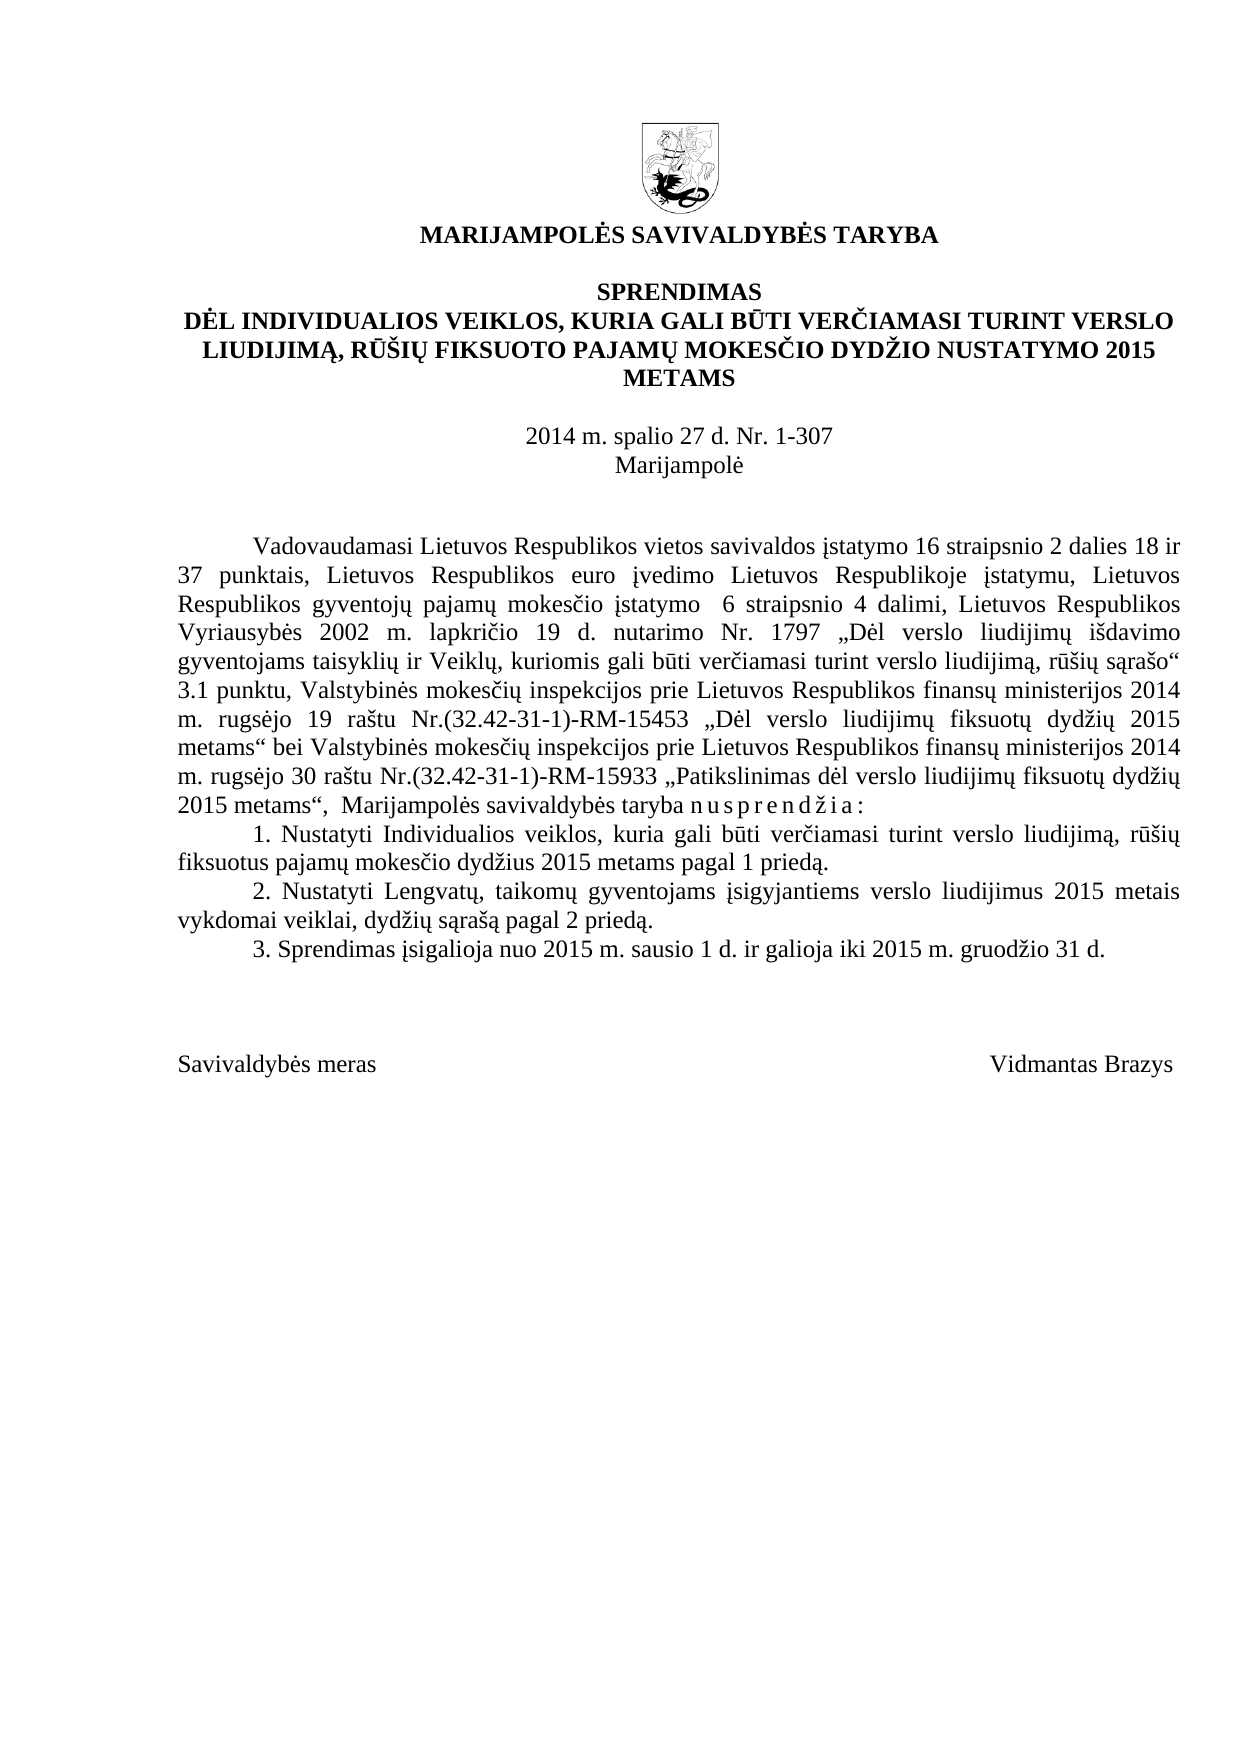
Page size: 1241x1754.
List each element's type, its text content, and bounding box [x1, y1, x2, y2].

text MARIJAMPOLĖS SAVIVALDYBĖS TARYBA [177, 220, 1181, 248]
text Vadovaudamasi Lietuvos Respublikos vietos savivaldos įstatymo 16 straipsnio 2 dalies 18 ir 37 punktais, Lietuvos Respublikos euro įvedimo Lietuvos Respublikoje įstatymu, Lietuvos Respublikos gyventojų pajamų mokesčio įstatymo 6 straipsnio 4 dalimi, Lietuvos Respublikos Vyriausybės 2002 m. lapkričio 19 d. nutarimo Nr. 1797 „Dėl verslo liudijimų išdavimo gyventojams taisyklių ir Veiklų, kuriomis gali būti verčiamasi turint verslo liudijimą, rūšių sąrašo“ 3.1 punktu, Valstybinės mokesčių inspekcijos prie Lietuvos Respublikos finansų ministerijos 2014 m. rugsėjo 19 raštu Nr.(32.42-31-1)-RM-15453 „Dėl verslo liudijimų fiksuotų dydžių 2015 metams“ bei Valstybinės mokesčių inspekcijos prie Lietuvos Respublikos finansų ministerijos 2014 m. rugsėjo 30 raštu Nr.(32.42-31-1)-RM-15933 „Patikslinimas dėl verslo liudijimų fiksuotų dydžių 2015 metams“, Marijampolės savivaldybės taryba nusprendžia: [177, 531, 1181, 819]
text DĖL INDIVIDUALIOS VEIKLOS, KURIA GALI BŪTI VERČIAMASI TURINT VERSLO LIUDIJIMĄ, RŪŠIŲ FIKSUOTO PAJAMŲ MOKESČIO DYDŽIO NUSTATYMO 2015 METAMS [177, 306, 1181, 392]
text 2. Nustatyti Lengvatų, taikomų gyventojams įsigyjantiems verslo liudijimus 2015 metais vykdomai veiklai, dydžių sąrašą pagal 2 priedą. [177, 876, 1181, 934]
text 1. Nustatyti Individualios veiklos, kuria gali būti verčiamasi turint verslo liudijimą, rūšių fiksuotus pajamų mokesčio dydžius 2015 metams pagal 1 priedą. [177, 819, 1181, 876]
text Marijampolė [177, 450, 1181, 478]
text Savivaldybės meras Vidmantas Brazys [177, 1049, 1181, 1077]
text 2014 m. spalio 27 d. Nr. 1-307 [177, 421, 1181, 450]
text 3. Sprendimas įsigalioja nuo 2015 m. sausio 1 d. ir galioja iki 2015 m. gruodžio 31 d. [177, 934, 1181, 962]
text SPRENDIMAS [177, 277, 1181, 306]
